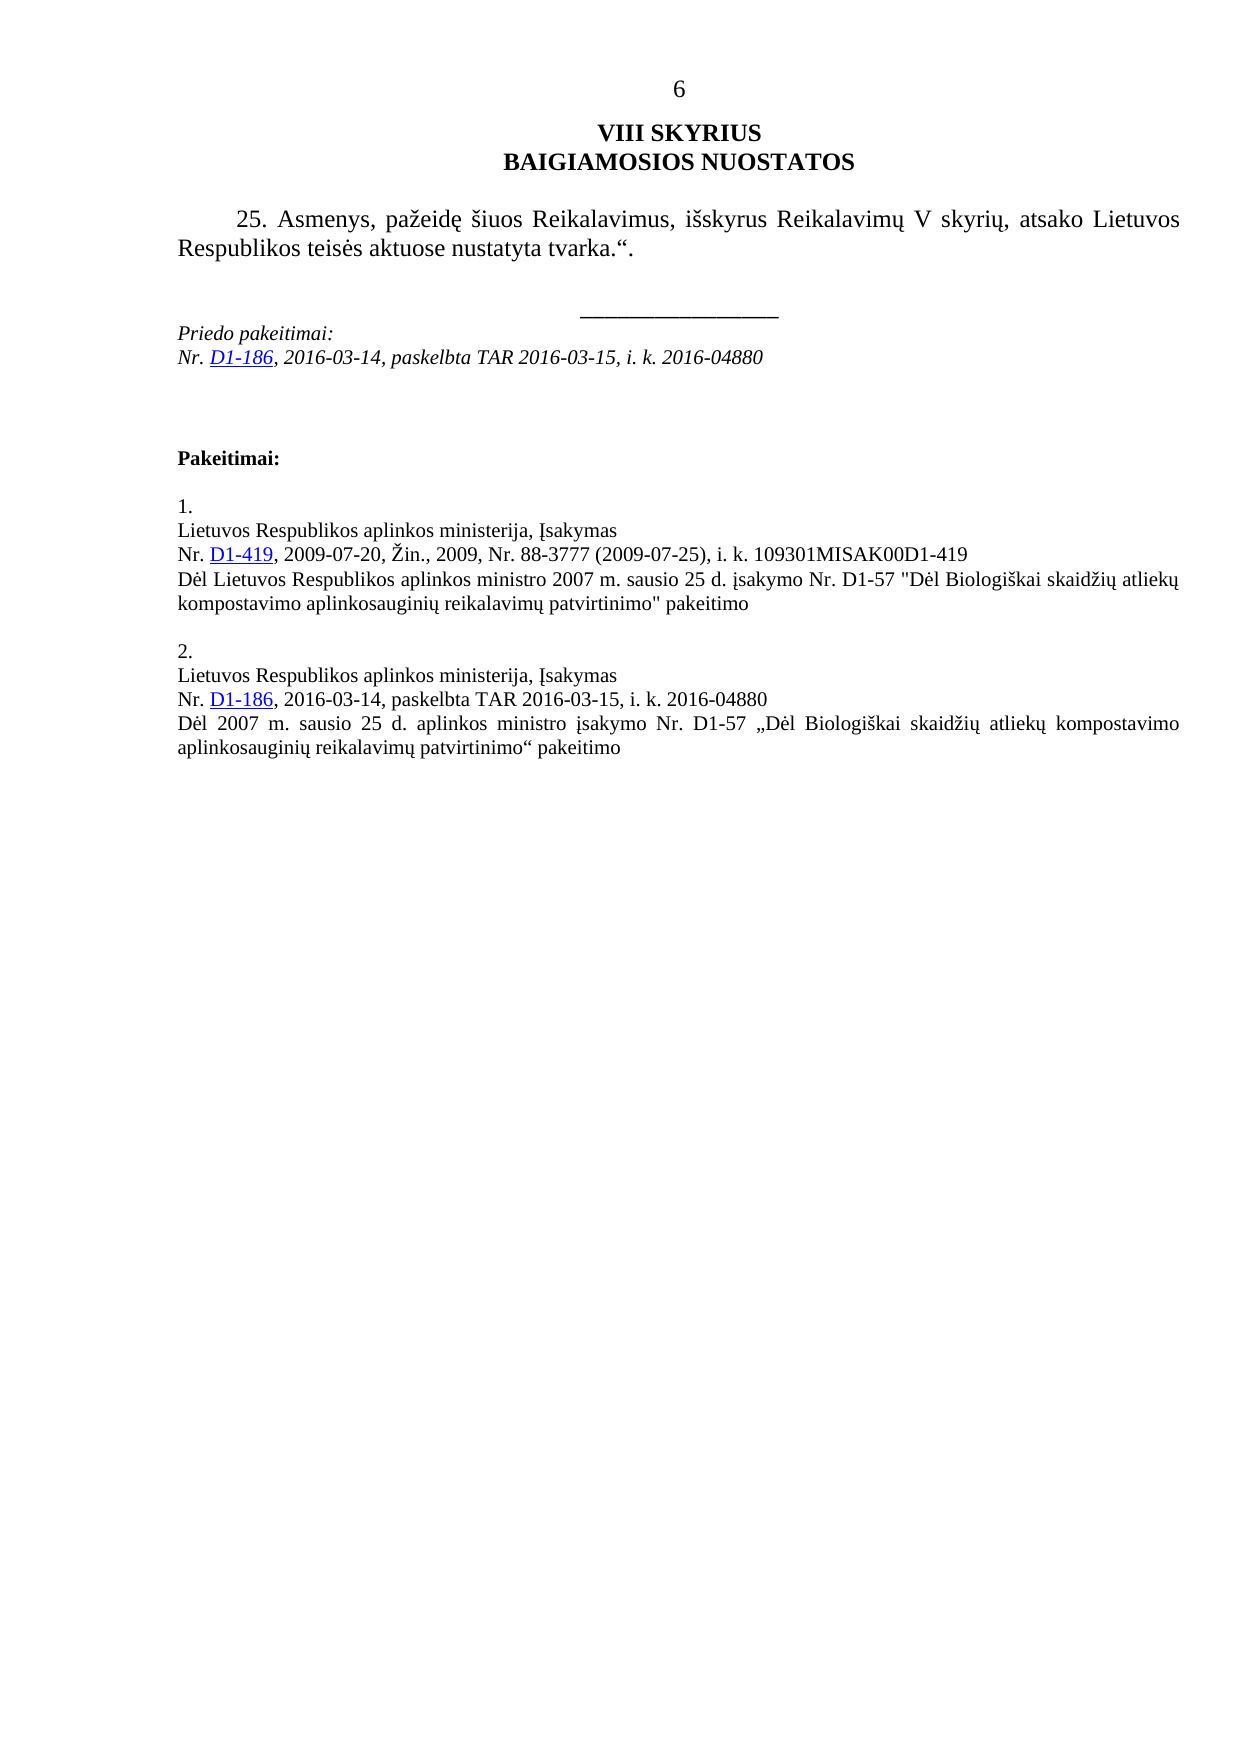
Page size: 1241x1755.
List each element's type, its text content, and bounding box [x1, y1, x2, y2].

text Pakeitimai: [177, 446, 1181, 470]
text Dėl Lietuvos Respublikos aplinkos ministro 2007 m. sausio 25 d. įsakymo Nr. D1-57 "Dėl Biologiškai skaidžių atliekų kompostavimo aplinkosauginių reikalavimų patvirtinimo" pakeitimo [177, 566, 1181, 614]
text Nr. D1-419, 2009-07-20, Žin., 2009, Nr. 88-3777 (2009-07-25), i. k. 109301MISAK00D1-419 [177, 542, 1181, 566]
text Lietuvos Respublikos aplinkos ministerija, Įsakymas [177, 663, 1181, 687]
text Dėl 2007 m. sausio 25 d. aplinkos ministro įsakymo Nr. D1-57 „Dėl Biologiškai skaidžių atliekų kompostavimo aplinkosauginių reikalavimų patvirtinimo“ pakeitimo [177, 711, 1181, 759]
text 25. Asmenys, pažeidę šiuos Reikalavimus, išskyrus Reikalavimų V skyrių, atsako Lietuvos Respublikos teisės aktuose nustatyta tvarka.“. [177, 204, 1181, 262]
text Priedo pakeitimai: [177, 321, 1181, 345]
text Lietuvos Respublikos aplinkos ministerija, Įsakymas [177, 518, 1181, 542]
text BAIGIAMOSIOS NUOSTATOS [177, 147, 1181, 176]
text VIII SKYRIUS [177, 118, 1181, 147]
text 1. [177, 494, 1181, 518]
text 2. [177, 639, 1181, 663]
text Nr. D1-186, 2016-03-14, paskelbta TAR 2016-03-15, i. k. 2016-04880 [177, 687, 1181, 711]
text Nr. D1-186, 2016-03-14, paskelbta TAR 2016-03-15, i. k. 2016-04880 [177, 345, 1181, 369]
text ________________ [177, 291, 1181, 321]
